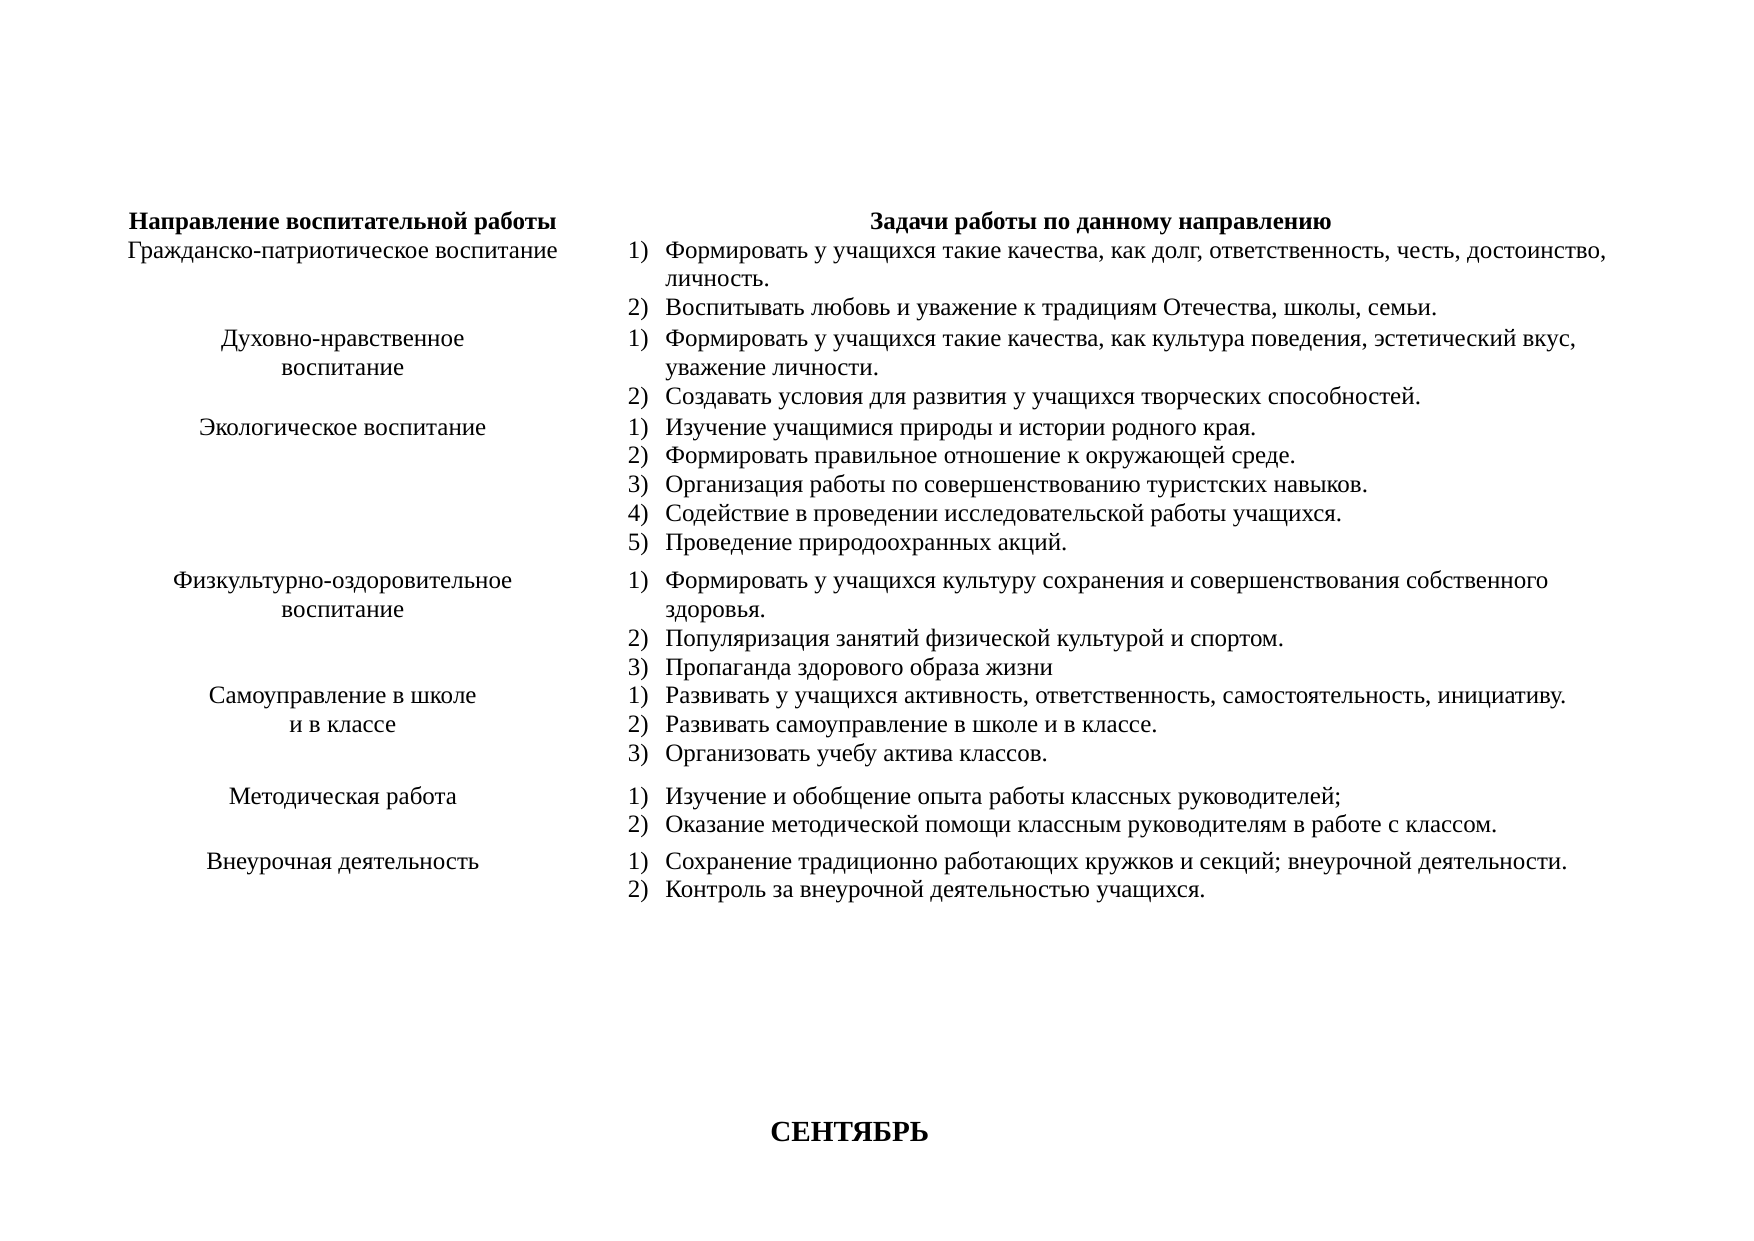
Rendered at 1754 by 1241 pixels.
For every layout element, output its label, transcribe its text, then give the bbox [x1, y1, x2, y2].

table_cell Самоуправление в школе и в классе [106, 680, 579, 781]
table_cell Формировать у учащихся такие качества, как культура поведения, эстетический вкус, уважение личности. Создавать условия для развития у учащихся творческих способностей. [579, 323, 1623, 412]
table_cell Гражданско-патриотическое воспитание [106, 235, 579, 323]
table_cell Изучение учащимися природы и истории родного края. Формировать правильное отношение к окружающей среде. Организация работы по совершенствованию туристских навыков. Содействие в проведении исследовательской работы учащихся. Проведение природоохранных акций. [579, 412, 1623, 565]
table_cell Развивать у учащихся активность, ответственность, самостоятельность, инициативу. Развивать самоуправление в школе и в классе. Организовать учебу актива классов. [579, 680, 1623, 781]
table_cell Методическая работа [106, 781, 579, 846]
table_cell Формировать у учащихся такие качества, как долг, ответственность, честь, достоинство, личность. Воспитывать любовь и уважение к традициям Отечества, школы, семьи. [579, 235, 1623, 323]
table_cell Изучение и обобщение опыта работы классных руководителей; Оказание методической помощи классным руководителям в работе с классом. [579, 781, 1623, 846]
text СЕНТЯБРЬ [118, 1114, 1636, 1148]
table_header Направление воспитательной работы [106, 206, 579, 235]
table_cell Сохранение традиционно работающих кружков и секций; внеурочной деятельности. Контроль за внеурочной деятельностью учащихся. [579, 846, 1623, 903]
table_cell Духовно-нравственное воспитание [106, 323, 579, 412]
table_cell Формировать у учащихся культуру сохранения и совершенствования собственного здоровья. Популяризация занятий физической культурой и спортом. Пропаганда здорового образа жизни [579, 565, 1623, 680]
table_cell Физкультурно-оздоровительное воспитание [106, 565, 579, 680]
table_header Задачи работы по данному направлению [579, 206, 1623, 235]
table_cell Экологическое воспитание [106, 412, 579, 565]
table_cell Внеурочная деятельность [106, 846, 579, 903]
